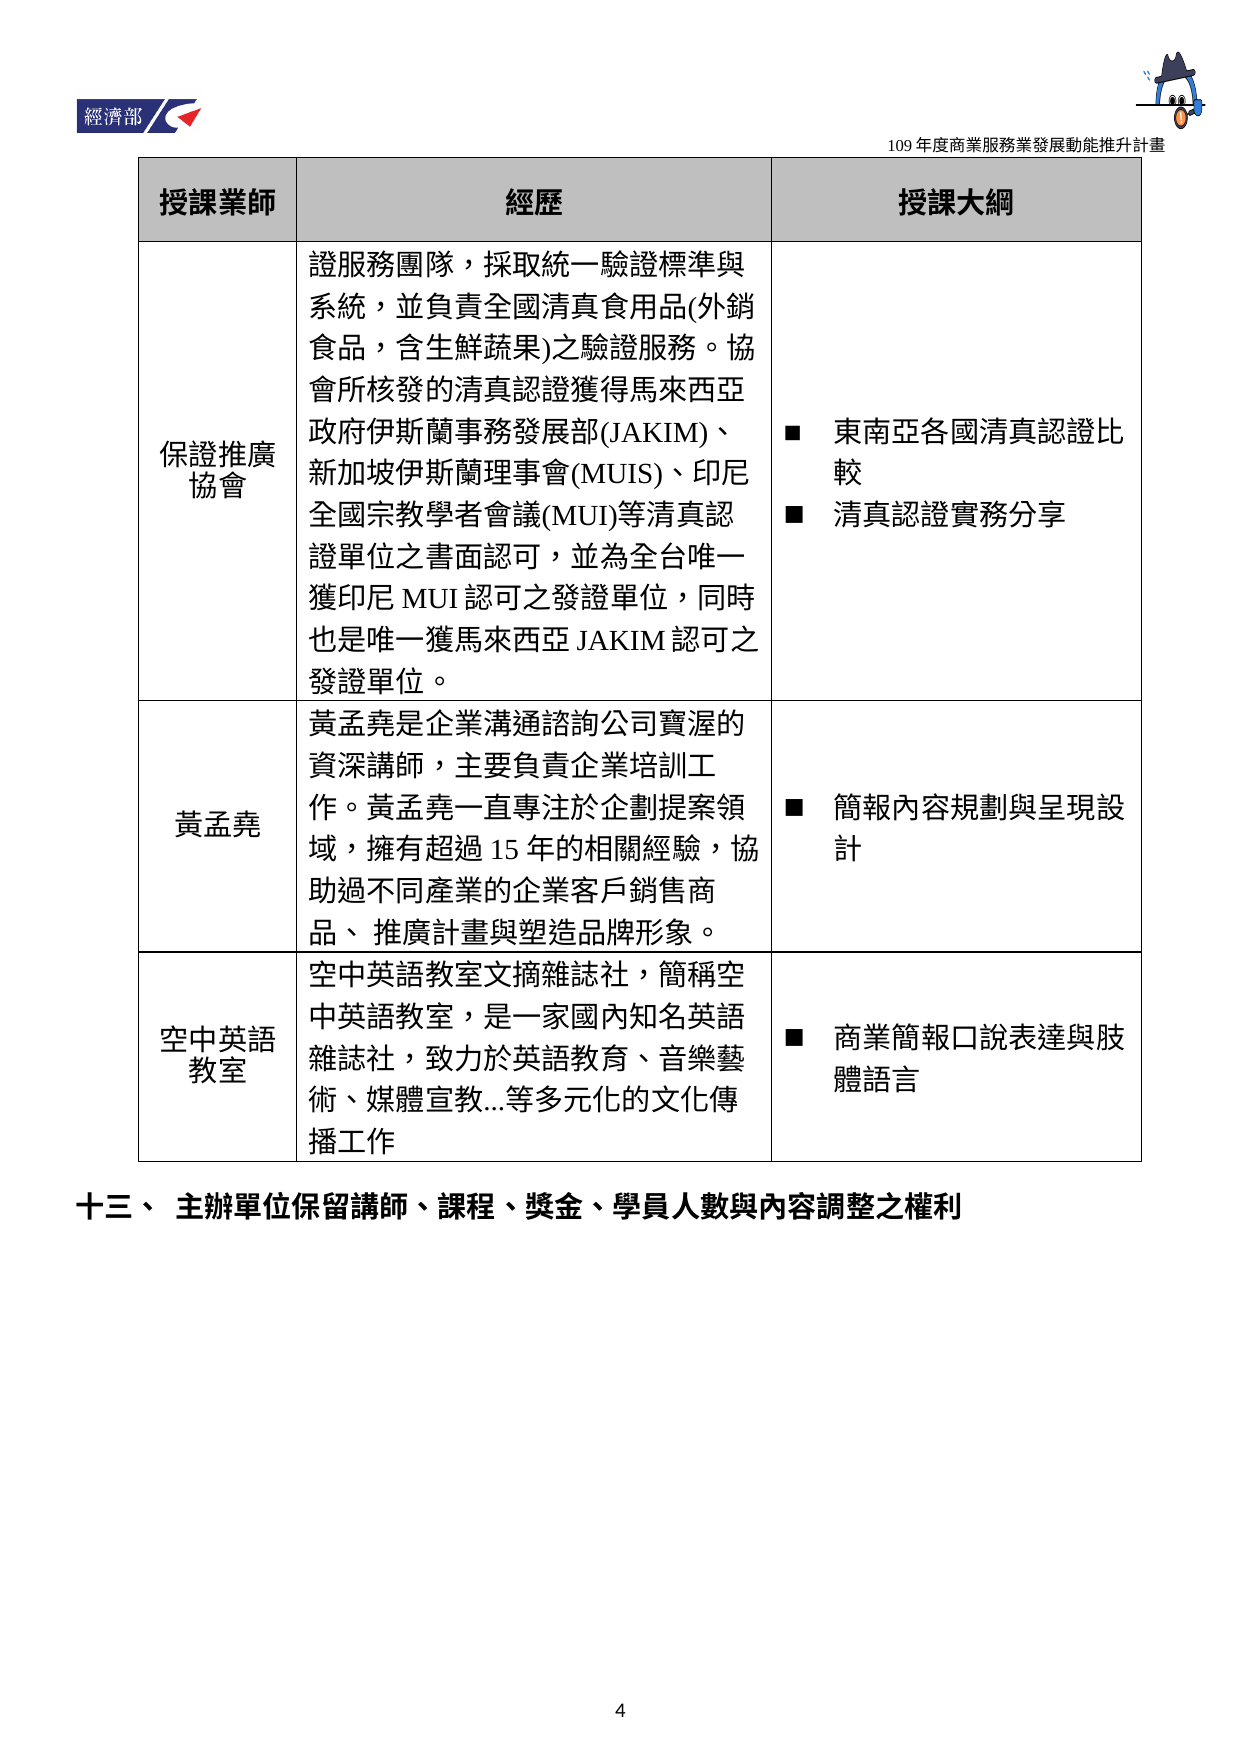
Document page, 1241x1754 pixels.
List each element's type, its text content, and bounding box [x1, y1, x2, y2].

table_cell 空中英語教室 [139, 953, 296, 1161]
table_header 經歷 [297, 158, 771, 241]
list 主辦單位保留講師、課程、獎金、學員人數與內容調整之權利 [75, 1181, 1165, 1226]
table_cell 黃孟堯 [139, 701, 296, 951]
table_cell 什麼是清真認證 東南亞各國清真認證比較 清真認證實務分享 [772, 242, 1141, 700]
table_header 授課大綱 [772, 158, 1141, 241]
table_cell 空中英語教室文摘雜誌社，簡稱空中英語教室，是一家國內知名英語雜誌社，致力於英語教育、音樂藝術、媒體宣教...等多元化的文化傳播工作 [297, 953, 771, 1161]
table_cell 簡報內容規劃與呈現設計 [772, 701, 1141, 951]
picture [75, 88, 203, 133]
table_cell 保證推廣協會 [139, 242, 296, 700]
table_header 授課業師 [139, 158, 296, 241]
picture [1130, 31, 1217, 136]
table_cell 證服務團隊，採取統一驗證標準與系統，並負責全國清真食用品(外銷食品，含生鮮蔬果)之驗證服務。協會所核發的清真認證獲得馬來西亞政府伊斯蘭事務發展部(JAKIM)、新加坡伊斯蘭理事會(MUIS)、印尼全國宗教學者會議(MUI)等清真認證單位之書面認可，並為全台唯一獲印尼MUI認可之發證單位，同時也是唯一獲馬來西亞JAKIM認可之發證單位。 [297, 242, 771, 700]
table_cell 商業簡報口說表達與肢體語言 [772, 953, 1141, 1161]
table_cell 黃孟堯是企業溝通諮詢公司寶渥的資深講師，主要負責企業培訓工作。黃孟堯一直專注於企劃提案領域，擁有超過 15 年的相關經驗，協助過不同產業的企業客戶銷售商品、 推廣計畫與塑造品牌形象。 [297, 701, 771, 951]
